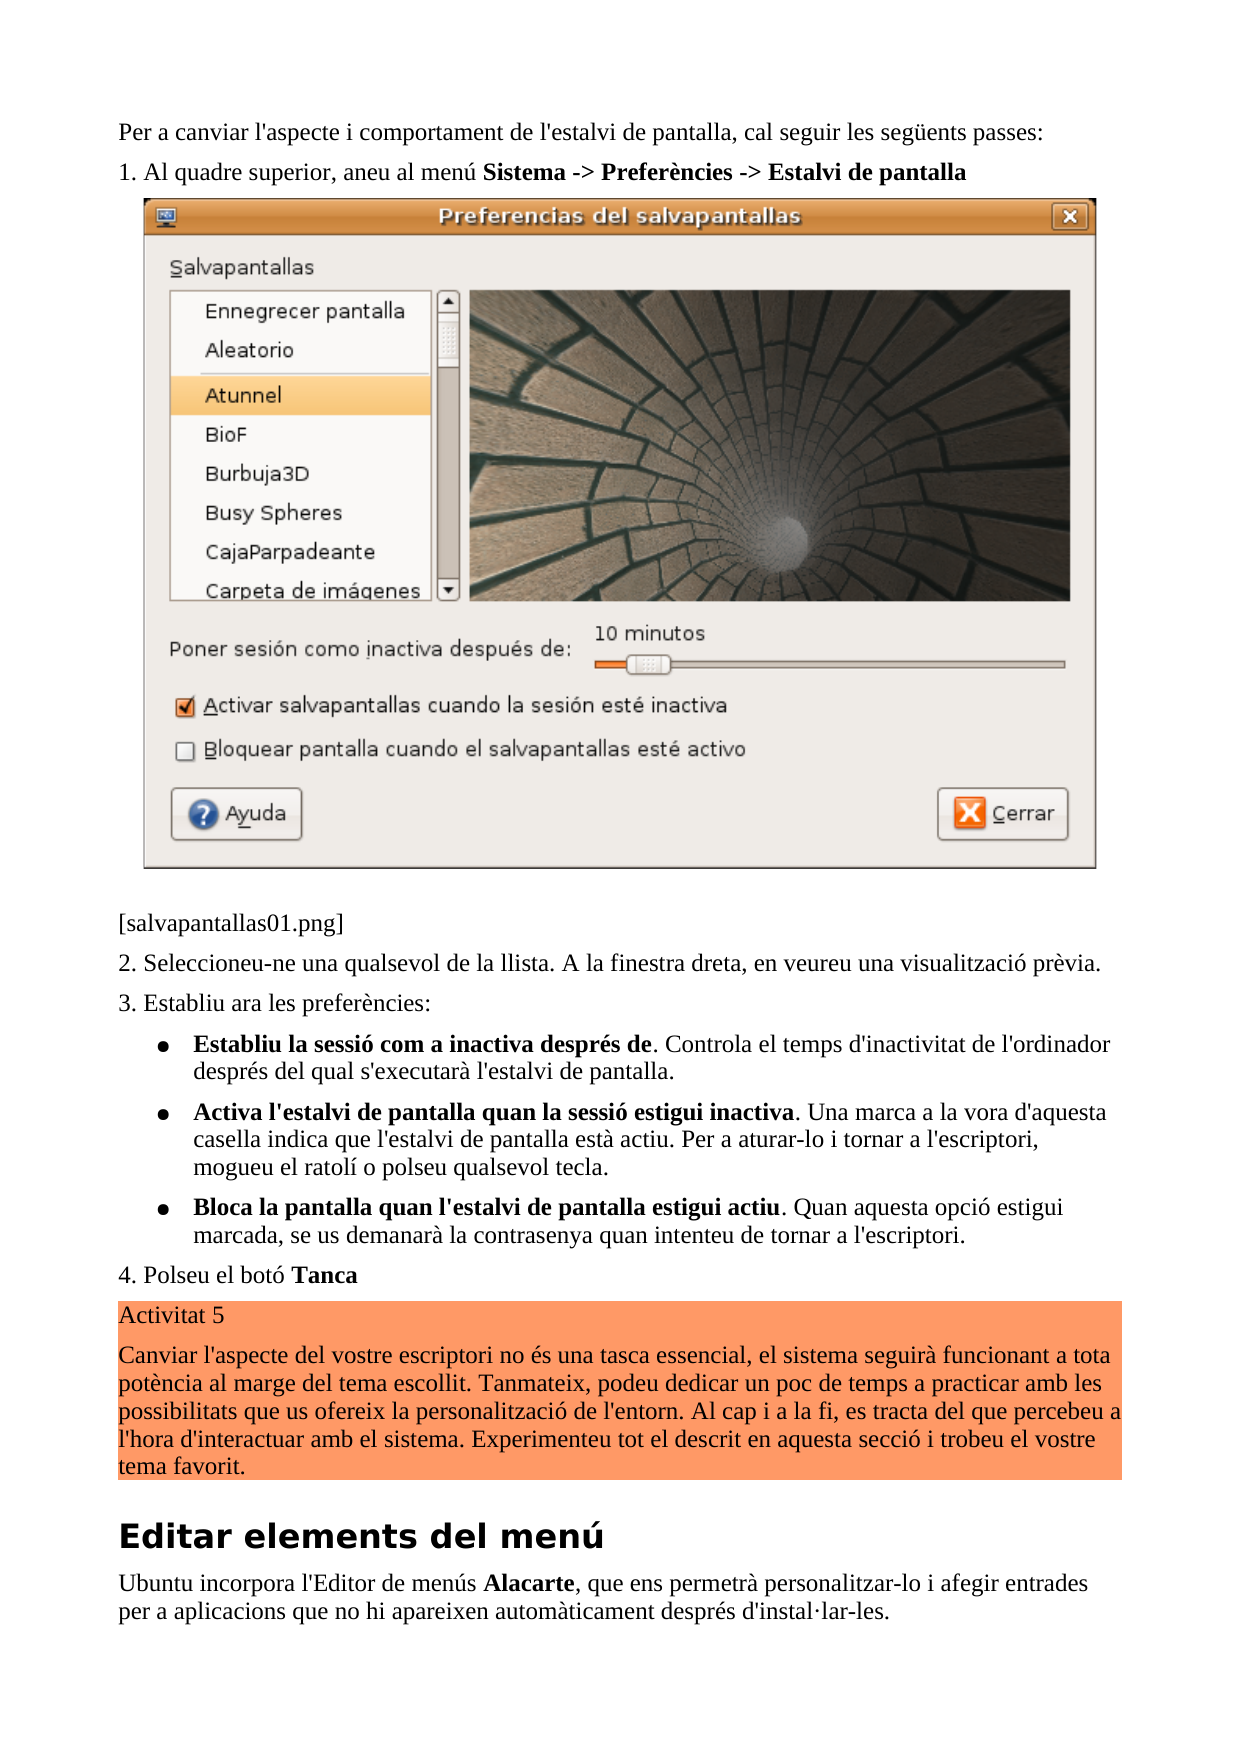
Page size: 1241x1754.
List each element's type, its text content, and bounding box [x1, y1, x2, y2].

text 2. Seleccioneu-ne una qualsevol de la llista. A la finestra dreta, en veureu una visualització prèvia. [118, 949, 1122, 977]
text 3. Establiu ara les preferències: [118, 989, 1122, 1017]
text Per a canviar l'aspecte i comportament de l'estalvi de pantalla, cal seguir les següents passes: [118, 118, 1122, 146]
picture [143, 198, 1097, 869]
list Establiu la sessió com a inactiva després de. Controla el temps d'inactivitat de l'ordinador després del qual s'executarà l'estalvi de pantalla. [156, 1030, 1122, 1085]
subtitle Editar elements del menú [118, 1518, 1122, 1557]
list Bloca la pantalla quan l'estalvi de pantalla estigui actiu. Quan aquesta opció estigui marcada, se us demanarà la contrasenya quan intenteu de tornar a l'escriptori. [156, 1193, 1122, 1249]
text Canviar l'aspecte del vostre escriptori no és una tasca essencial, el sistema seguirà funcionant a tota potència al marge del tema escollit. Tanmateix, podeu dedicar un poc de temps a practicar amb les possibilitats que us ofereix la personalització de l'entorn. Al cap i a la fi, es tracta del que percebeu a l'hora d'interactuar amb el sistema. Experimenteu tot el descrit en aquesta secció i trobeu el vostre tema favorit. [118, 1342, 1122, 1480]
text [salvapantallas01.png] [118, 909, 1122, 937]
list Activa l'estalvi de pantalla quan la sessió estigui inactiva. Una marca a la vora d'aquesta casella indica que l'estalvi de pantalla està actiu. Per a aturar-lo i tornar a l'escriptori, mogueu el ratolí o polseu qualsevol tecla. [156, 1098, 1122, 1181]
text 1. Al quadre superior, aneu al menú Sistema -> Preferències -> Estalvi de pantalla [118, 158, 1122, 186]
text Ubuntu incorpora l'Editor de menús Alacarte, que ens permetrà personalitzar-lo i afegir entrades per a aplicacions que no hi apareixen automàticament després d'instal·lar-les. [118, 1569, 1122, 1624]
text 4. Polseu el botó Tanca [118, 1261, 1122, 1289]
text Activitat 5 [118, 1301, 1122, 1329]
